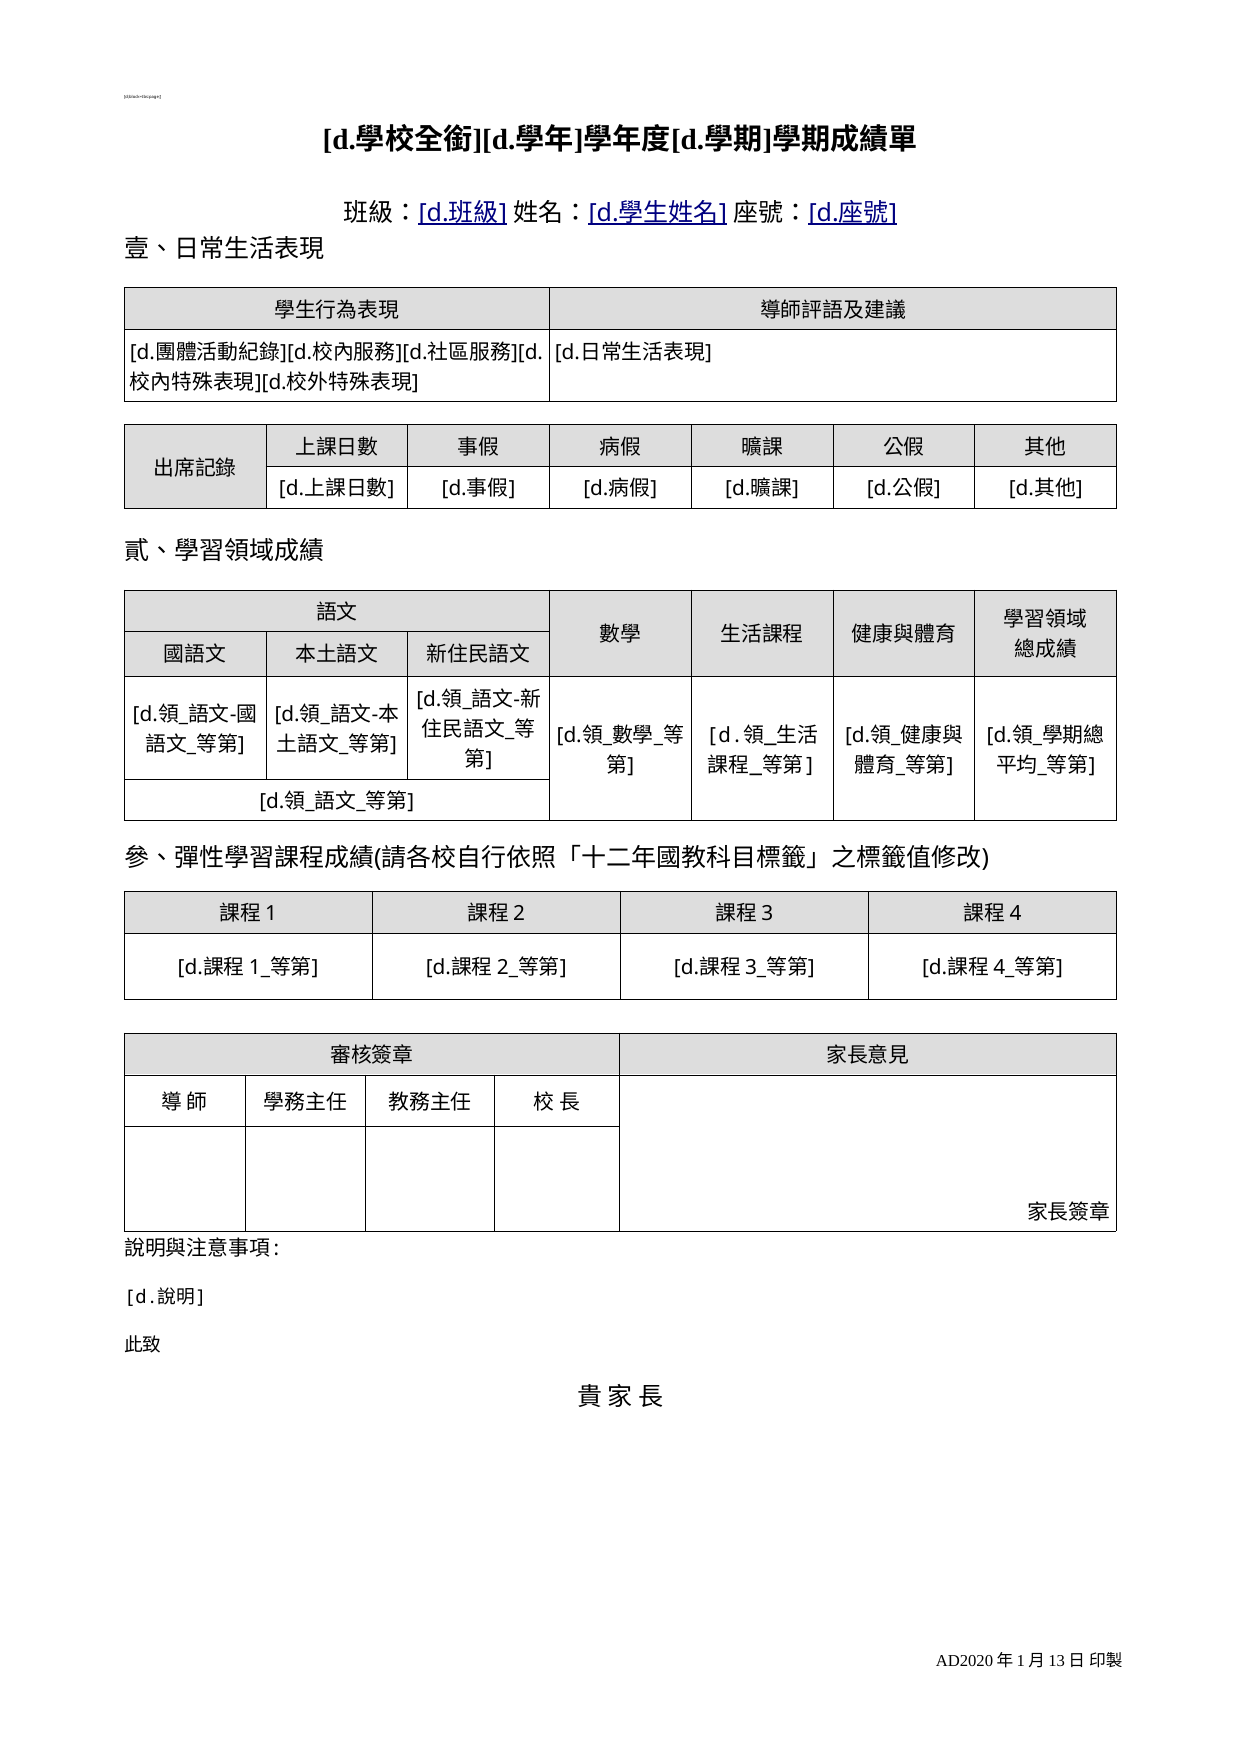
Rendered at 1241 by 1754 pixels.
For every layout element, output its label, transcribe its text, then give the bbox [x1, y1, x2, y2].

table_header 數學 [550, 591, 691, 676]
table_header 導師評語及建議 [550, 288, 1116, 329]
table_header 家長意見 [620, 1034, 1116, 1074]
table_cell [d.公假] [834, 467, 974, 508]
table_header 課程3 [621, 892, 868, 933]
picture [391, 1137, 463, 1209]
table_cell 導 師 [125, 1076, 245, 1126]
table_header 生活課程 [692, 591, 833, 676]
table_header 課程1 [125, 892, 372, 933]
table_cell [d.領_健康與體育_等第] [834, 677, 974, 820]
table_header 審核簽章 [125, 1034, 619, 1074]
table_header 健康與體育 [834, 591, 974, 676]
table_cell [d.曠課] [692, 467, 833, 508]
table_cell 新住民語文 [408, 632, 549, 676]
picture [273, 1137, 344, 1209]
table_cell [d.課程2_等第] [373, 934, 620, 998]
table_cell [d.上課日數] [267, 467, 407, 508]
table_header 上課日數 [267, 425, 407, 466]
table_cell 本土語文 [267, 632, 407, 676]
table_cell [d.日常生活表現] [550, 330, 1116, 401]
table_cell [d.領_語文-新住民語文_等第] [408, 677, 549, 778]
table_cell 學務主任 [246, 1076, 365, 1126]
table_cell [d.團體活動紀錄][d.校內服務][d.社區服務][d.校內特殊表現][d.校外特殊表現] [125, 330, 549, 401]
table_header [d;block=tbs:page;] [d.學校全銜][d.學年]學年度[d.學期]學期成績單 班級：[d.班級] 姓名：[d.學生姓名] 座號：[d.座號] 壹、日常生活表現 貳、學習領域成績 參、彈性學習課程成績(請各校自行依照「十二年國教科目標籤」之標籤值修改) [118, 89, 1122, 1134]
table_cell [d.課程4_等第] [869, 934, 1116, 998]
table_header 課程2 [373, 892, 620, 933]
table_header 出席記錄 [125, 425, 266, 508]
table_cell [d.領_生活課程_等第] [692, 677, 833, 820]
table_header 學生行為表現 [125, 288, 549, 329]
table_cell [d.病假] [550, 467, 691, 508]
table_cell [d.領_學期總平均_等第] [975, 677, 1116, 820]
table_header 公假 [834, 425, 974, 466]
picture [518, 1134, 590, 1206]
table_cell [d.領_數學_等第] [550, 677, 691, 820]
table_header 說明與注意事項: [d.說明] 此致 貴 家 長 [118, 1135, 1122, 1647]
table_header 學習領域 總成績 [975, 591, 1116, 676]
text 中華民國109年1月13日 印製 [118, 1647, 1122, 1671]
table_cell 校 長 [495, 1076, 619, 1126]
table_cell 教務主任 [366, 1076, 494, 1126]
table_cell 國語文 [125, 632, 266, 676]
table_cell 家長簽章 [620, 1076, 1116, 1231]
table_header 事假 [408, 425, 549, 466]
table_cell [d.事假] [408, 467, 549, 508]
table_cell [246, 1127, 365, 1137]
table_cell [d.領_語文-本土語文_等第] [267, 677, 407, 778]
table_cell [246, 1138, 365, 1231]
table_cell [495, 1135, 619, 1231]
table_cell [495, 1127, 619, 1134]
table_header 語文 [125, 591, 549, 631]
table_cell [d.課程1_等第] [125, 934, 372, 998]
table_header 課程4 [869, 892, 1116, 933]
table_cell [d.其他] [975, 467, 1116, 508]
table_cell [d.領_語文-國語文_等第] [125, 677, 266, 778]
table_cell [366, 1127, 494, 1231]
table_header 其他 [975, 425, 1116, 466]
table_cell [d.領_語文_等第] [125, 780, 549, 820]
table_header 曠課 [692, 425, 833, 466]
table_cell [125, 1127, 245, 1231]
table_cell [d.課程3_等第] [621, 934, 868, 998]
table_header 病假 [550, 425, 691, 466]
